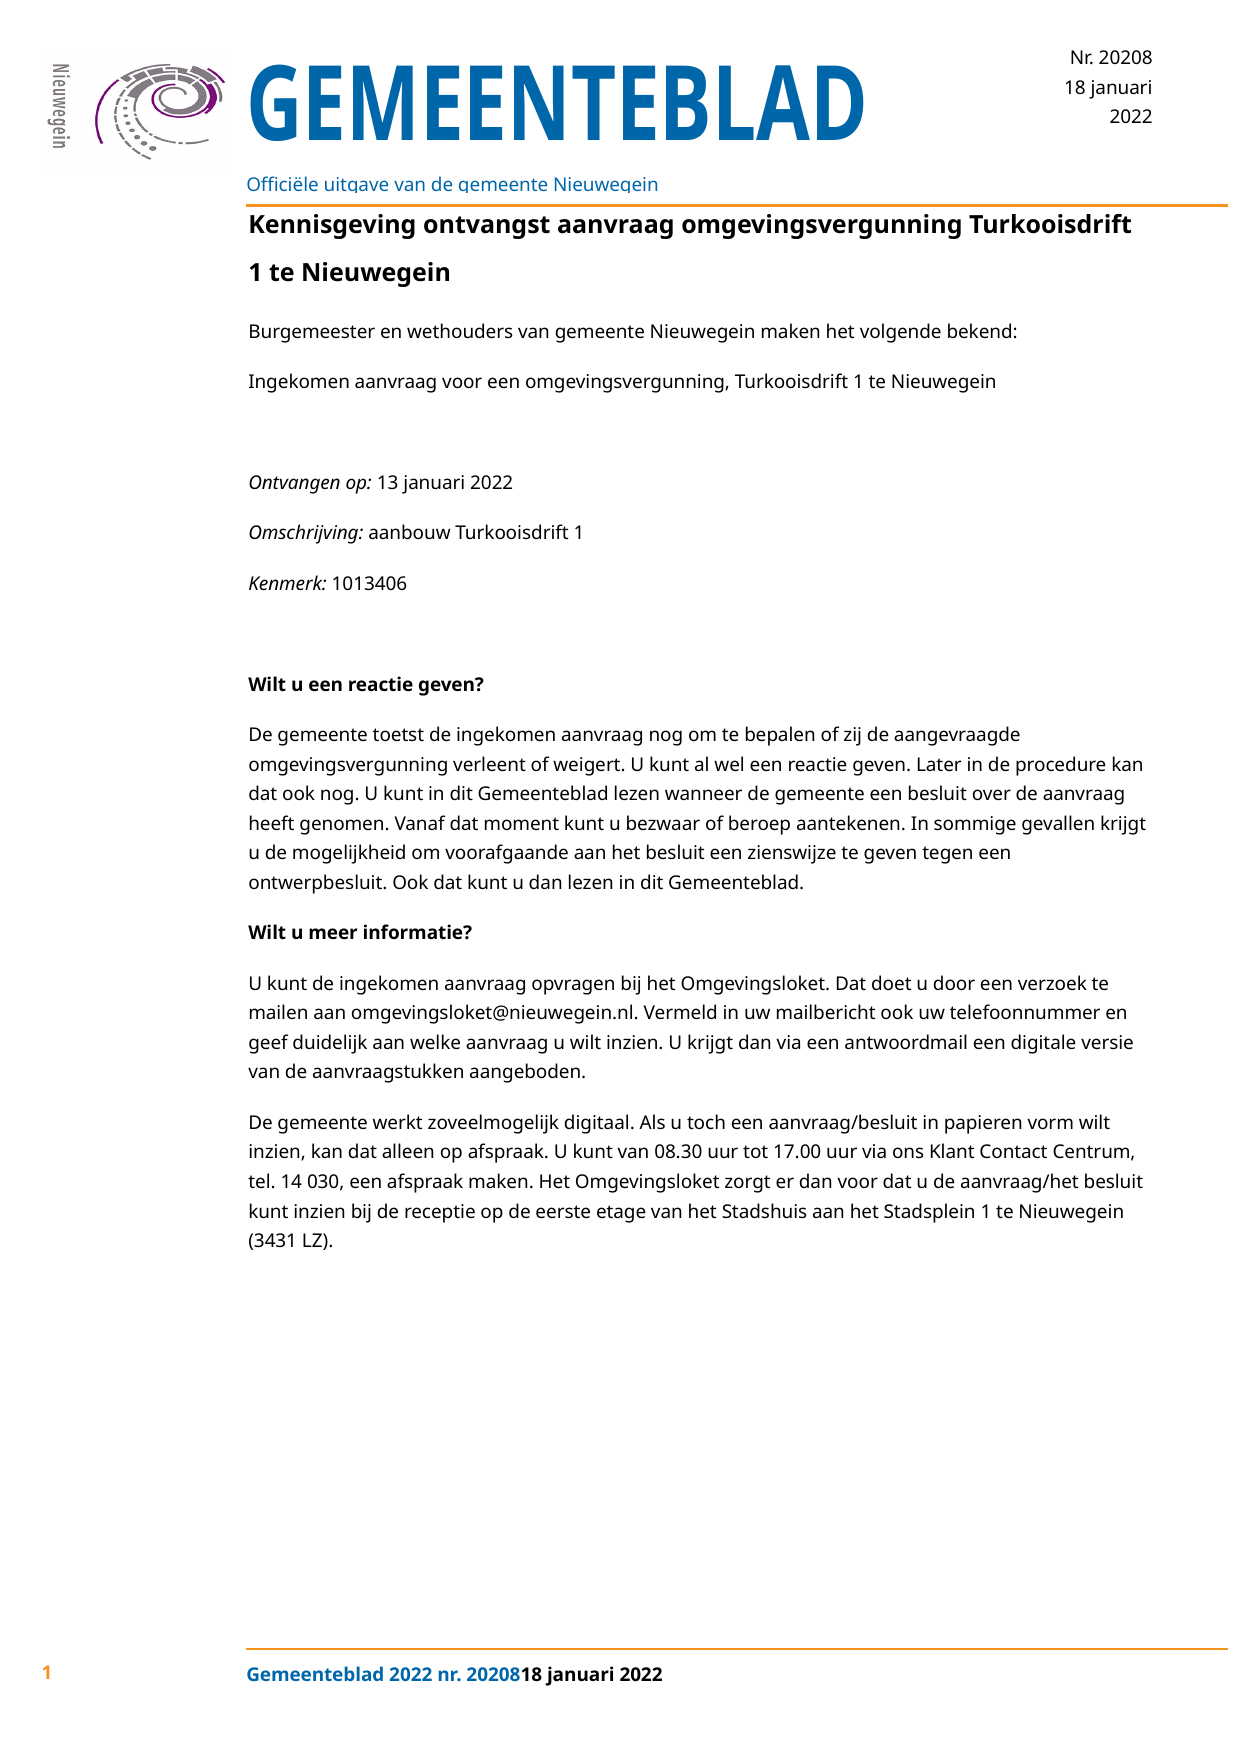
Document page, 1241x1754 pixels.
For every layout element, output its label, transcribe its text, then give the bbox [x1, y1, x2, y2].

text Wilt u een reactie geven? [248, 671, 1152, 697]
text Omschrijving: aanbouw Turkooisdrift 1 [248, 519, 1152, 545]
text Burgemeester en wethouders van gemeente Nieuwegein maken het volgende bekend: [248, 318, 1152, 344]
text Ontvangen op: 13 januari 2022 [248, 469, 1152, 495]
text Wilt u meer informatie? [248, 919, 1152, 945]
text Kenmerk: 1013406 [248, 570, 1152, 596]
text U kunt de ingekomen aanvraag opvragen bij het Omgevingsloket. Dat doet u door een verzoek te mailen aan omgevingsloket@nieuwegein.nl. Vermeld in uw mailbericht ook uw telefoonnummer en geef duidelijk aan welke aanvraag u wilt inzien. U krijgt dan via een antwoordmail een digitale versie van de aanvraagstukken aangeboden. [248, 970, 1152, 1084]
text Kennisgeving ontvangst aanvraag omgevingsvergunning Turkooisdrift 1 te Nieuwegein [248, 207, 1152, 288]
text Ingekomen aanvraag voor een omgevingsvergunning, Turkooisdrift 1 te Nieuwegein [248, 368, 1152, 394]
picture [41, 47, 231, 172]
text De gemeente werkt zoveelmogelijk digitaal. Als u toch een aanvraag/besluit in papieren vorm wilt inzien, kan dat alleen op afspraak. U kunt van 08.30 uur tot 17.00 uur via ons Klant Contact Centrum, tel. 14 030, een afspraak maken. Het Omgevingsloket zorgt er dan voor dat u de aanvraag/het besluit kunt inzien bij de receptie op de eerste etage van het Stadshuis aan het Stadsplein 1 te Nieuwegein (3431 LZ). [248, 1109, 1152, 1253]
text De gemeente toetst de ingekomen aanvraag nog om te bepalen of zij de aangevraagde omgevingsvergunning verleent of weigert. U kunt al wel een reactie geven. Later in de procedure kan dat ook nog. U kunt in dit Gemeenteblad lezen wanneer de gemeente een besluit over de aanvraag heeft genomen. Vanaf dat moment kunt u bezwaar of beroep aantekenen. In sommige gevallen krijgt u de mogelijkheid om voorafgaande aan het besluit een zienswijze te geven tegen een ontwerpbesluit. Ook dat kunt u dan lezen in dit Gemeenteblad. [248, 721, 1152, 895]
